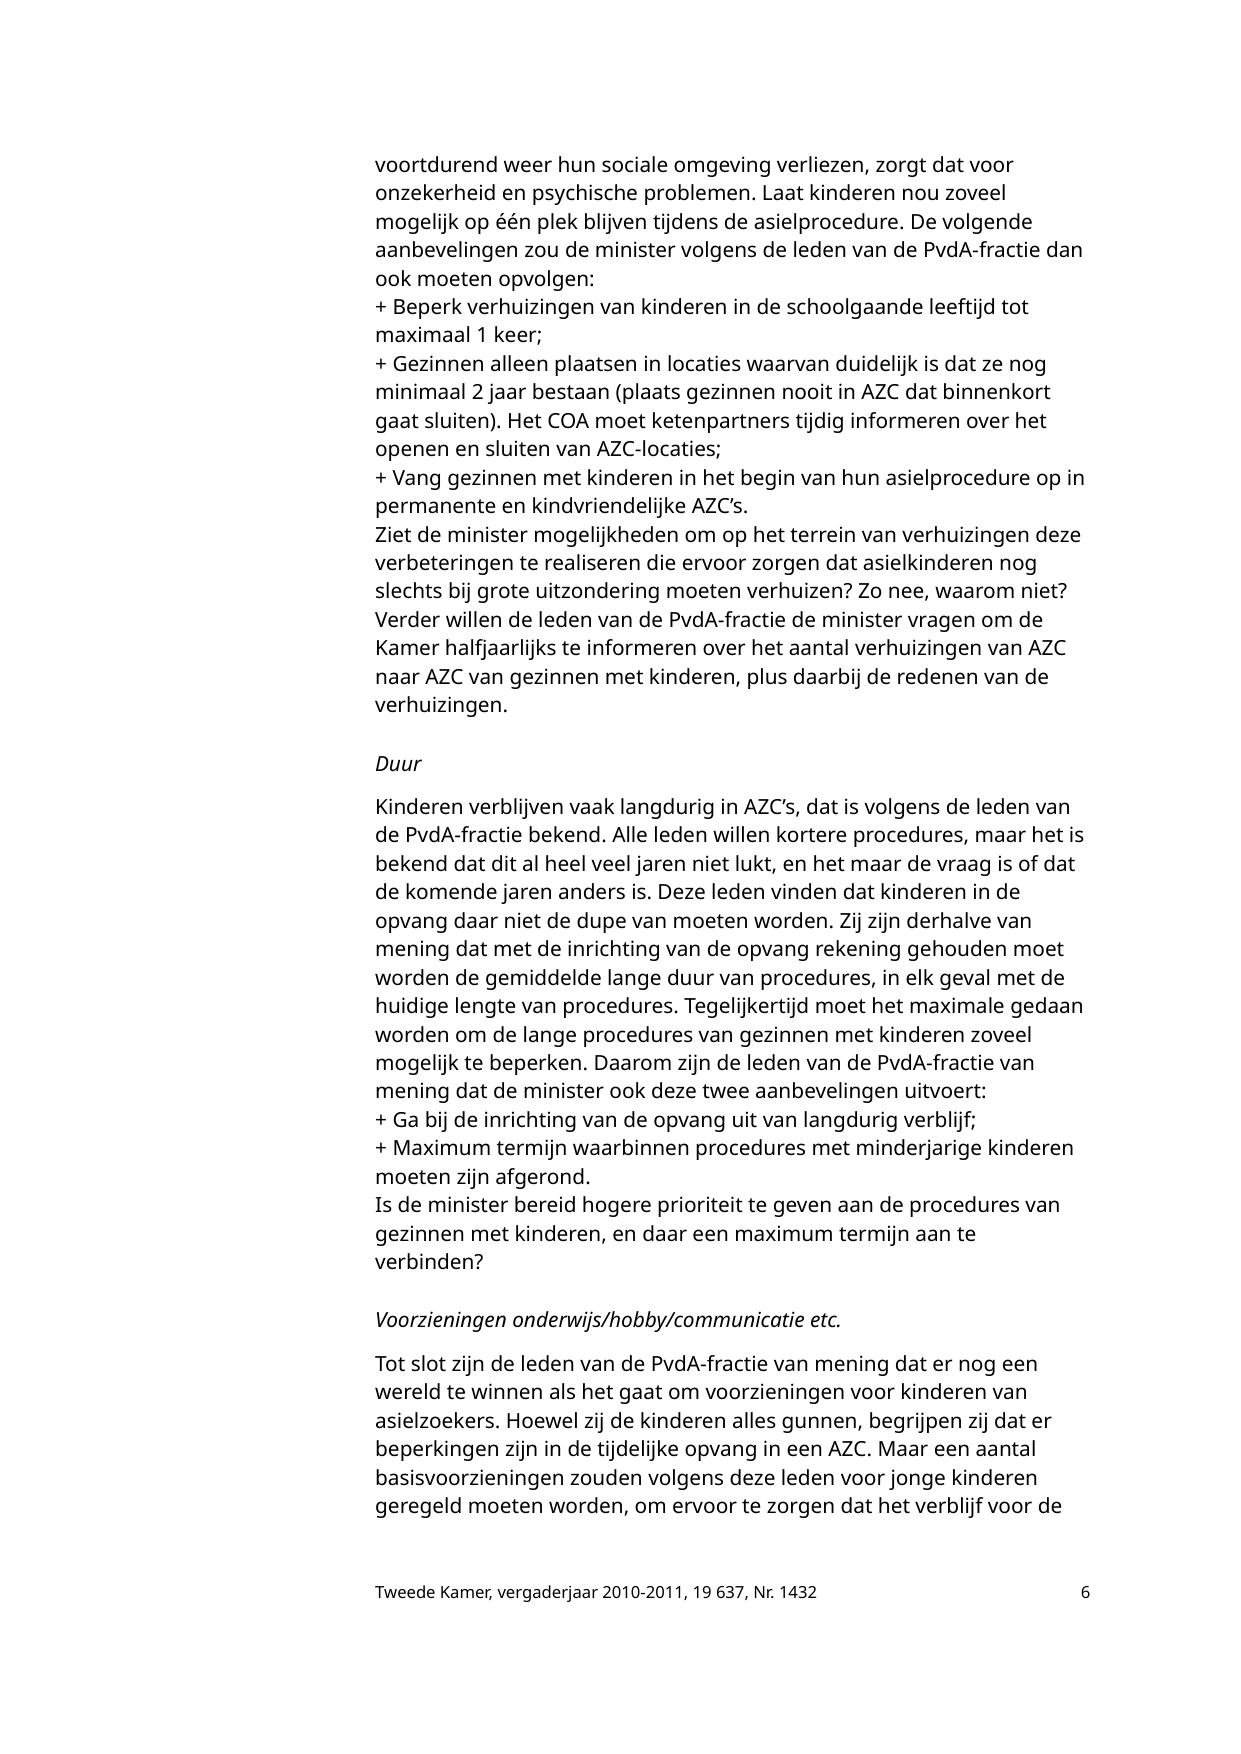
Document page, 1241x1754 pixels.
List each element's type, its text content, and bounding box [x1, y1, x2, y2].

text Voorzieningen onderwijs/hobby/communicatie etc. [375, 1306, 1090, 1334]
text + Vang gezinnen met kinderen in het begin van hun asielprocedure op in permanente en kindvriendelijke AZC’s. [375, 463, 1090, 520]
text voortdurend weer hun sociale omgeving verliezen, zorgt dat voor onzekerheid en psychische problemen. Laat kinderen nou zoveel mogelijk op één plek blijven tijdens de asielprocedure. De volgende aanbevelingen zou de minister volgens de leden van de PvdA-fractie dan ook moeten opvolgen: [375, 150, 1090, 292]
text + Maximum termijn waarbinnen procedures met minderjarige kinderen moeten zijn afgerond. [375, 1133, 1090, 1190]
text + Beperk verhuizingen van kinderen in de schoolgaande leeftijd tot maximaal 1 keer; [375, 292, 1090, 349]
text Verder willen de leden van de PvdA-fractie de minister vragen om de Kamer halfjaarlijks te informeren over het aantal verhuizingen van AZC naar AZC van gezinnen met kinderen, plus daarbij de redenen van de verhuizingen. [375, 605, 1090, 719]
text Ziet de minister mogelijkheden om op het terrein van verhuizingen deze verbeteringen te realiseren die ervoor zorgen dat asielkinderen nog slechts bij grote uitzondering moeten verhuizen? Zo nee, waarom niet? [375, 520, 1090, 605]
text Duur [375, 749, 1090, 777]
text Is de minister bereid hogere prioriteit te geven aan de procedures van gezinnen met kinderen, en daar een maximum termijn aan te verbinden? [375, 1190, 1090, 1276]
text Tot slot zijn de leden van de PvdA-fractie van mening dat er nog een wereld te winnen als het gaat om voorzieningen voor kinderen van asielzoekers. Hoewel zij de kinderen alles gunnen, begrijpen zij dat er beperkingen zijn in de tijdelijke opvang in een AZC. Maar een aantal basisvoorzieningen zouden volgens deze leden voor jonge kinderen geregeld moeten worden, om ervoor te zorgen dat het verblijf voor de [375, 1349, 1090, 1520]
text Kinderen verblijven vaak langdurig in AZC’s, dat is volgens de leden van de PvdA-fractie bekend. Alle leden willen kortere procedures, maar het is bekend dat dit al heel veel jaren niet lukt, en het maar de vraag is of dat de komende jaren anders is. Deze leden vinden dat kinderen in de opvang daar niet de dupe van moeten worden. Zij zijn derhalve van mening dat met de inrichting van de opvang rekening gehouden moet worden de gemiddelde lange duur van procedures, in elk geval met de huidige lengte van procedures. Tegelijkertijd moet het maximale gedaan worden om de lange procedures van gezinnen met kinderen zoveel mogelijk te beperken. Daarom zijn de leden van de PvdA-fractie van mening dat de minister ook deze twee aanbevelingen uitvoert: [375, 792, 1090, 1105]
text + Gezinnen alleen plaatsen in locaties waarvan duidelijk is dat ze nog minimaal 2 jaar bestaan (plaats gezinnen nooit in AZC dat binnenkort gaat sluiten). Het COA moet ketenpartners tijdig informeren over het openen en sluiten van AZC-locaties; [375, 349, 1090, 463]
text + Ga bij de inrichting van de opvang uit van langdurig verblijf; [375, 1105, 1090, 1133]
